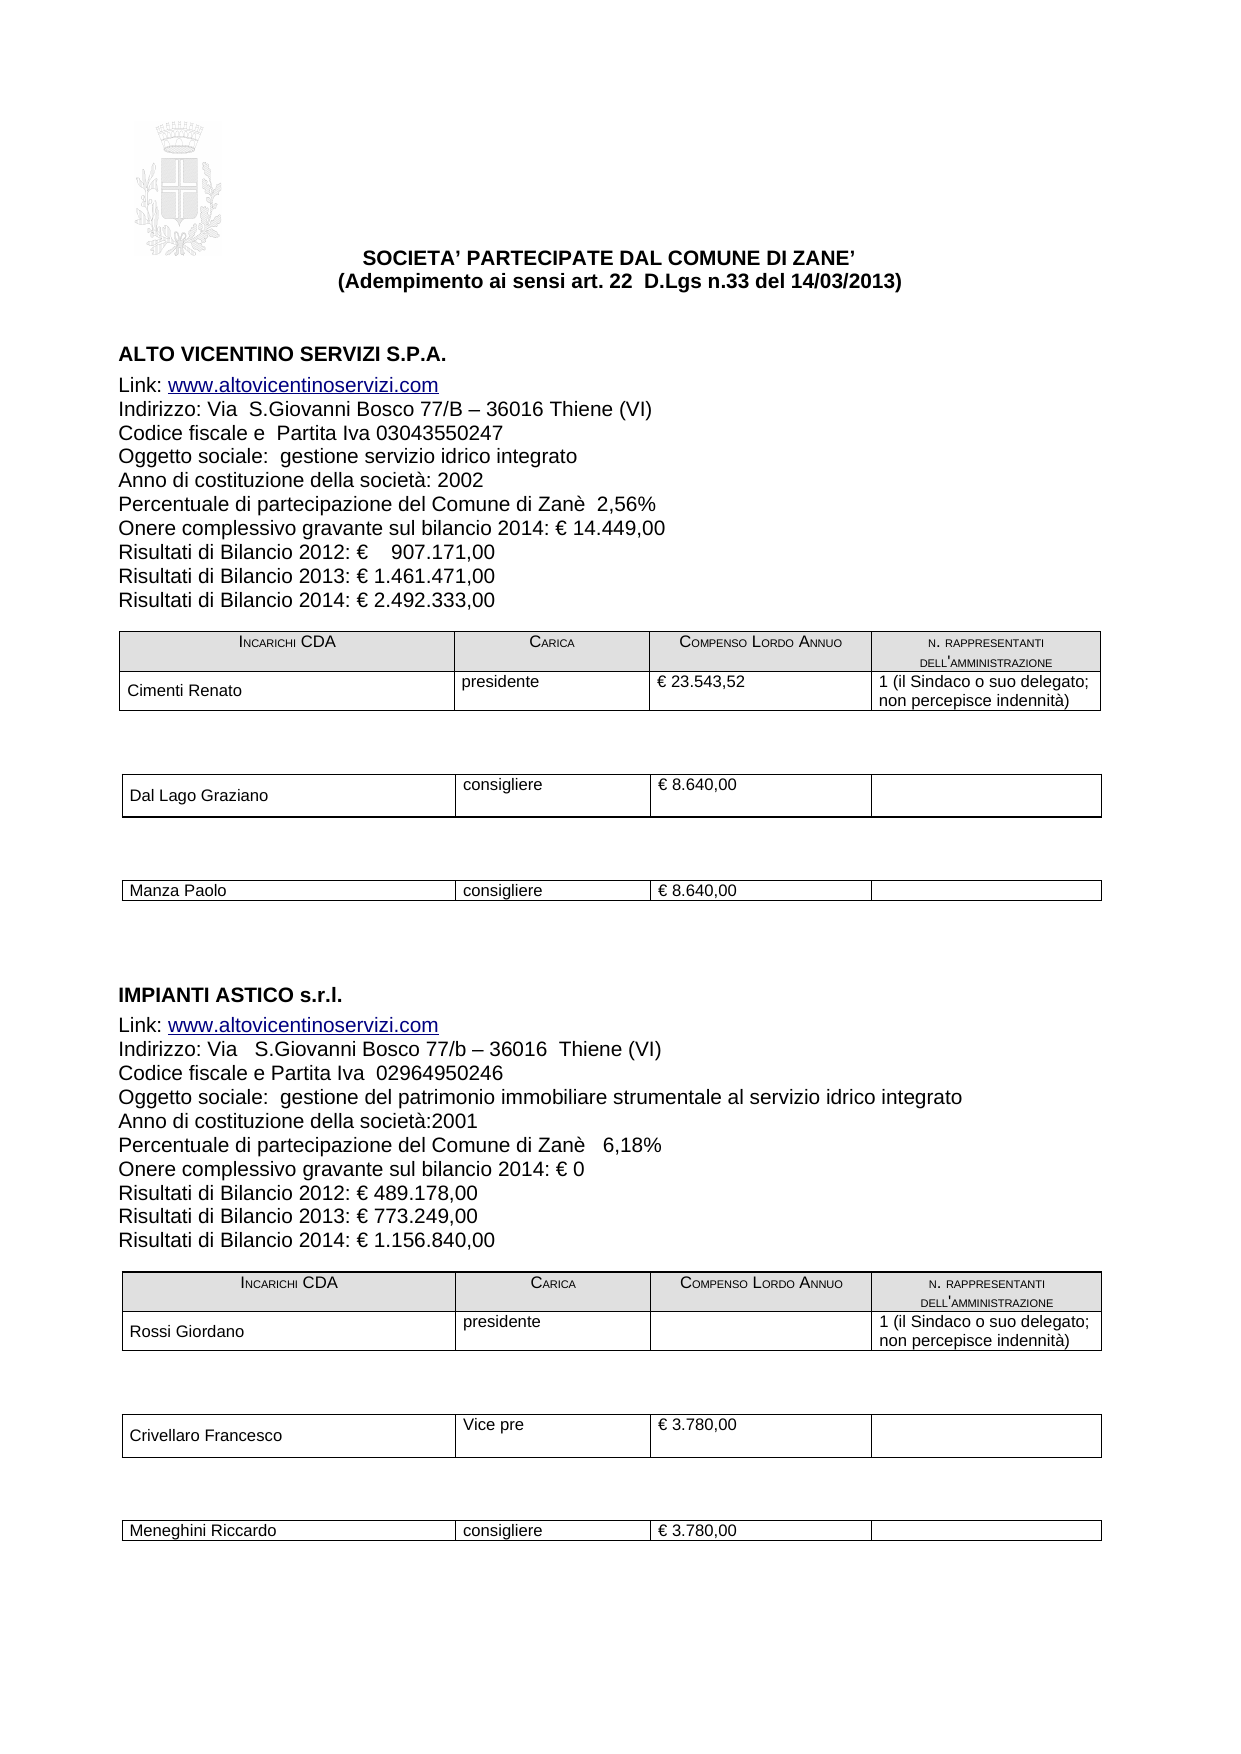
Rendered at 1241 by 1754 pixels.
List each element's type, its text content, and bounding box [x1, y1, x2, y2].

table_header Manza Paolo [123, 881, 455, 900]
table_header [872, 881, 1101, 900]
text Risultati di Bilancio 2013: € 773.249,00 [118, 1204, 1122, 1228]
table_header Compenso Lordo Annuo [651, 1273, 871, 1311]
table_header [872, 1521, 1101, 1540]
table_header Carica [456, 1273, 650, 1311]
text Oggetto sociale: gestione del patrimonio immobiliare strumentale al servizio idrico integrato [118, 1084, 1122, 1108]
subtitle IMPIANTI ASTICO s.r.l. [118, 982, 1122, 1006]
table_cell presidente [455, 672, 649, 710]
table_header € 8.640,00 [651, 881, 871, 900]
text Anno di costituzione della società:2001 [118, 1108, 1122, 1132]
table_header Incarichi CDA [123, 1273, 455, 1311]
text Codice fiscale e Partita Iva 03043550247 [118, 420, 1122, 444]
text Percentuale di partecipazione del Comune di Zanè 2,56% [118, 492, 1122, 516]
table_cell € 23.543,52 [650, 672, 871, 710]
text (Adempimento ai sensi art. 22 D.Lgs n.33 del 14/03/2013) [118, 269, 1122, 293]
text Onere complessivo gravante sul bilancio 2014: € 14.449,00 [118, 516, 1122, 540]
subtitle ALTO VICENTINO SERVIZI S.P.A. [118, 342, 1122, 366]
table_cell Cimenti Renato [120, 672, 454, 710]
text Risultati di Bilancio 2012: € 489.178,00 [118, 1180, 1122, 1204]
table_header Vice pre [456, 1415, 650, 1457]
table_header n. rappresentanti dell'amministrazione [872, 1273, 1101, 1311]
table_header Incarichi CDA [120, 632, 454, 671]
table_header n. rappresentanti dell'amministrazione [872, 632, 1100, 671]
text Indirizzo: Via S.Giovanni Bosco 77/B – 36016 Thiene (VI) [118, 396, 1122, 420]
text Risultati di Bilancio 2012: € 907.171,00 [118, 540, 1122, 564]
table_header € 8.640,00 [651, 775, 871, 816]
table_header Carica [455, 632, 649, 671]
text Link: www.altovicentinoservizi.com [118, 372, 1122, 396]
table_cell [651, 1312, 871, 1350]
text Link: www.altovicentinoservizi.com [118, 1013, 1122, 1037]
table_header consigliere [456, 881, 650, 900]
table_cell 1 (il Sindaco o suo delegato; non percepisce indennità) [872, 1312, 1101, 1350]
table_header Dal Lago Graziano [123, 775, 455, 816]
table_header [872, 775, 1101, 816]
table_header € 3.780,00 [651, 1521, 871, 1540]
text Risultati di Bilancio 2014: € 1.156.840,00 [118, 1228, 1122, 1252]
text SOCIETA’ PARTECIPATE DAL COMUNE DI ZANE’ [118, 112, 1122, 269]
table_header consigliere [456, 1521, 650, 1540]
table_header Compenso Lordo Annuo [650, 632, 871, 671]
table_cell presidente [456, 1312, 650, 1350]
table_cell 1 (il Sindaco o suo delegato; non percepisce indennità) [872, 672, 1100, 710]
table_header Meneghini Riccardo [123, 1521, 455, 1540]
table_header consigliere [456, 775, 650, 816]
table_header Crivellaro Francesco [123, 1415, 455, 1457]
table_cell Rossi Giordano [123, 1312, 455, 1350]
text Risultati di Bilancio 2014: € 2.492.333,00 [118, 588, 1122, 612]
text Indirizzo: Via S.Giovanni Bosco 77/b – 36016 Thiene (VI) [118, 1037, 1122, 1061]
text Onere complessivo gravante sul bilancio 2014: € 0 [118, 1156, 1122, 1180]
text Risultati di Bilancio 2013: € 1.461.471,00 [118, 564, 1122, 588]
text Oggetto sociale: gestione servizio idrico integrato [118, 444, 1122, 468]
table_header € 3.780,00 [651, 1415, 871, 1457]
table_header [872, 1415, 1101, 1457]
text Codice fiscale e Partita Iva 02964950246 [118, 1061, 1122, 1084]
text Percentuale di partecipazione del Comune di Zanè 6,18% [118, 1132, 1122, 1156]
text Anno di costituzione della società: 2002 [118, 468, 1122, 492]
